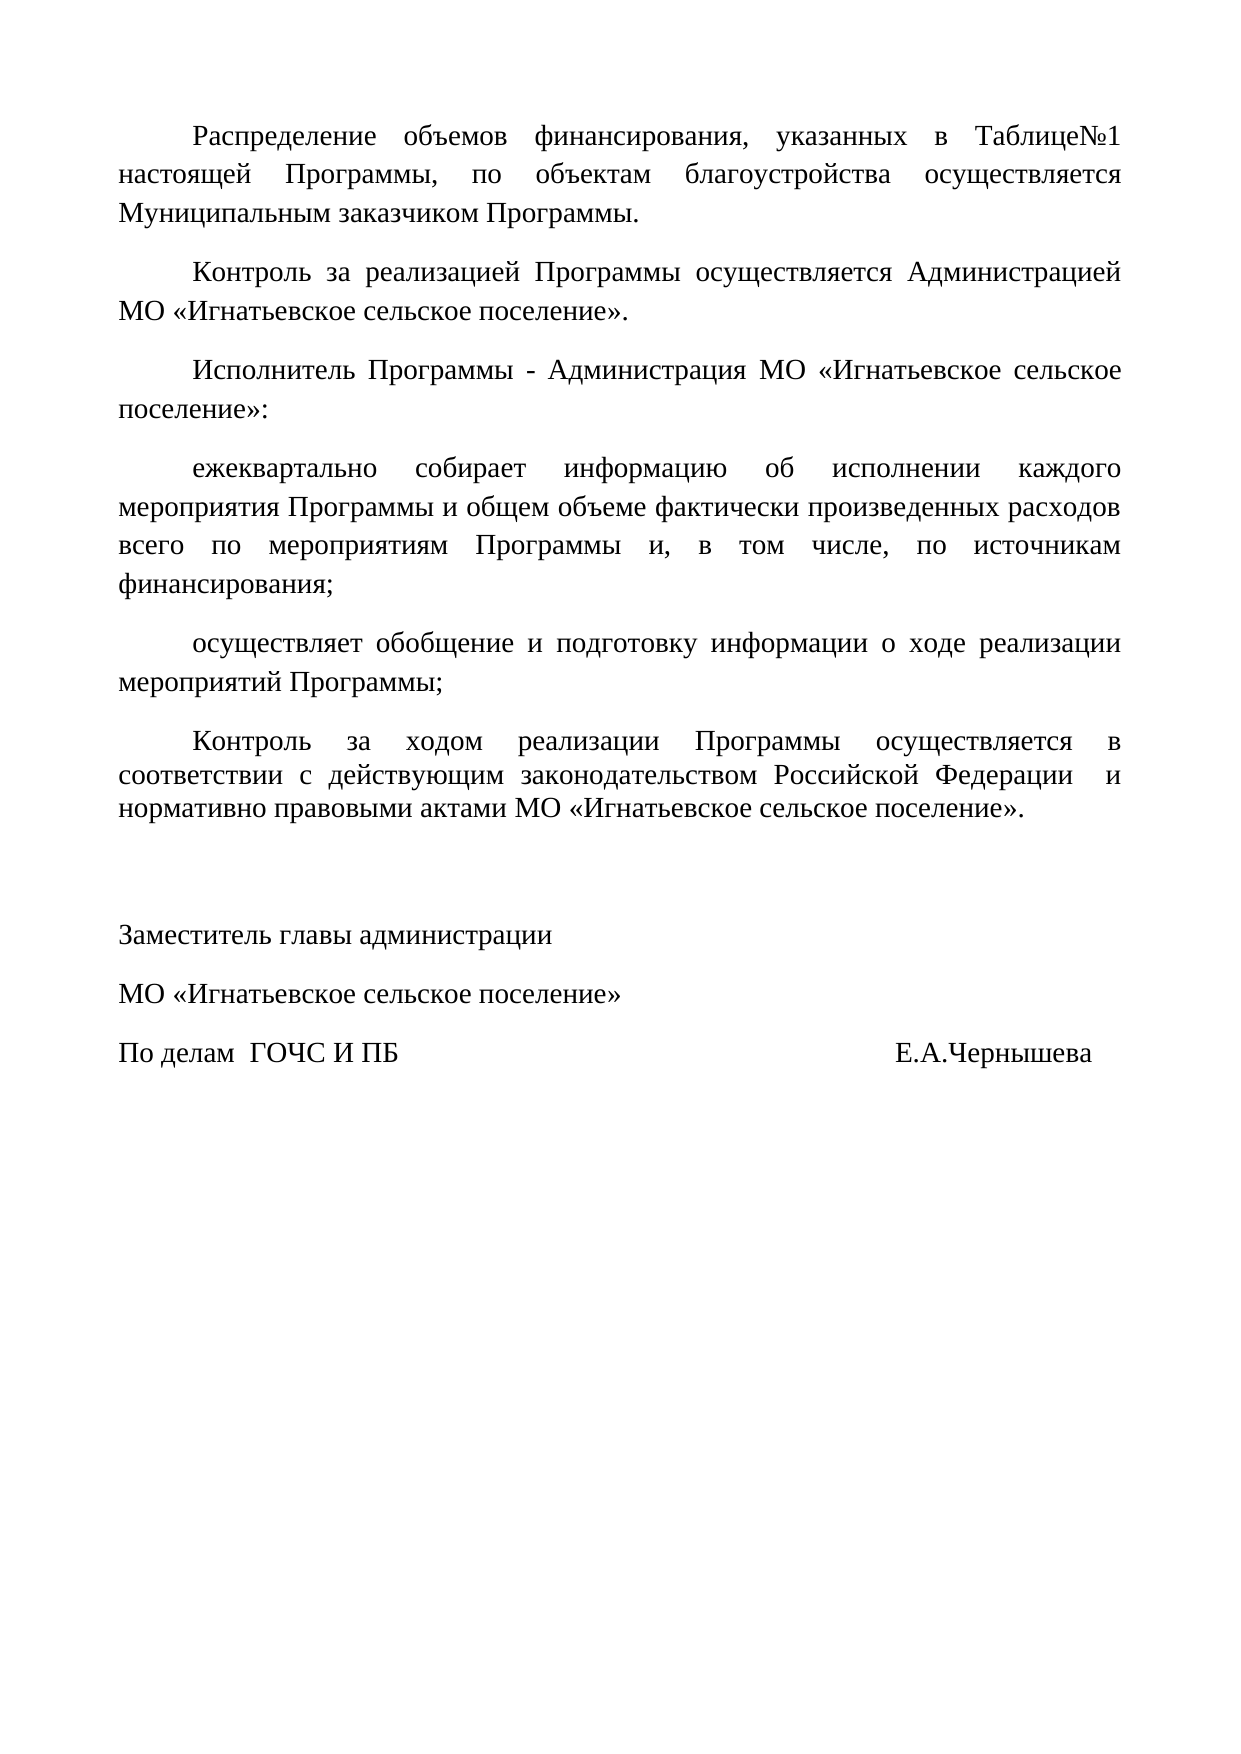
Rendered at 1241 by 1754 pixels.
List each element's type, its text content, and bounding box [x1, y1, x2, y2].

text осуществляет обобщение и подготовку информации о ходе реализации мероприятий Программы; [118, 625, 1122, 697]
text Исполнитель Программы - Администрация МО «Игнатьевское сельское поселение»: [118, 352, 1122, 424]
text МО «Игнатьевское сельское поселение» [118, 976, 1122, 1010]
text Контроль за реализацией Программы осуществляется Администрацией МО «Игнатьевское сельское поселение». [118, 254, 1122, 327]
text Заместитель главы администрации [118, 917, 1122, 950]
text Распределение объемов финансирования, указанных в Таблице№1 настоящей Программы, по объектам благоустройства осуществляется Муниципальным заказчиком Программы. [118, 118, 1122, 229]
text По делам ГОЧС И ПБ Е.А.Чернышева [118, 1036, 1122, 1069]
text ежеквартально собирает информацию об исполнении каждого мероприятия Программы и общем объеме фактически произведенных расходов всего по мероприятиям Программы и, в том числе, по источникам финансирования; [118, 450, 1122, 599]
text Контроль за ходом реализации Программы осуществляется в соответствии с действующим законодательством Российской Федерации и нормативно правовыми актами МО «Игнатьевское сельское поселение». [118, 723, 1122, 824]
